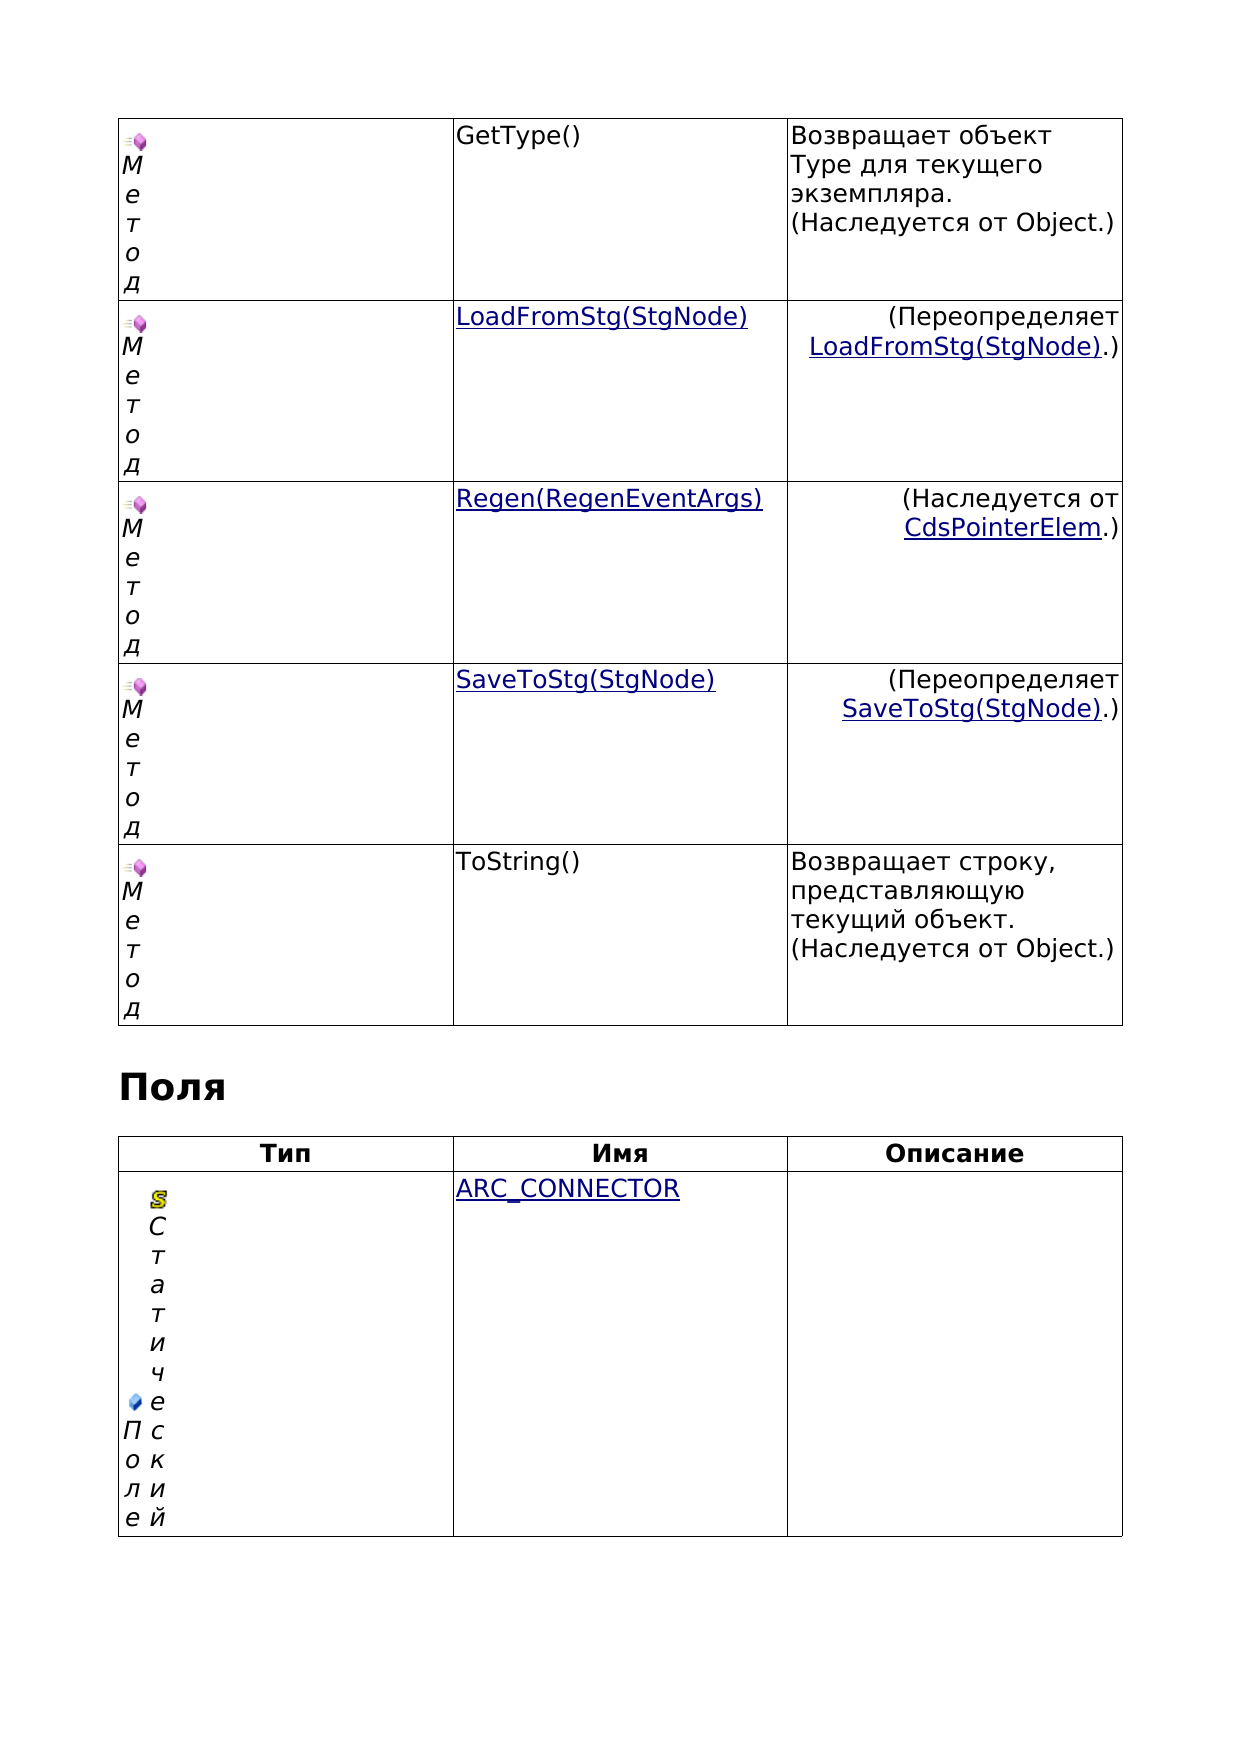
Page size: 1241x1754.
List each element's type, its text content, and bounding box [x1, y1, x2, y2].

picture [121, 315, 147, 333]
picture [121, 678, 147, 696]
table_cell [788, 1172, 1122, 1536]
table_cell [119, 845, 453, 1025]
table_cell SaveToStg(StgNode) [454, 664, 787, 844]
picture [121, 1391, 146, 1416]
table_header Описание [788, 1137, 1122, 1171]
table_cell ToString() [454, 845, 787, 1025]
table_cell [119, 119, 453, 299]
subtitle Поля [118, 1065, 1122, 1109]
table_cell (Переопределяет SaveToStg(StgNode).) [788, 664, 1122, 844]
table_cell Regen(RegenEventArgs) [454, 482, 787, 662]
picture [146, 1186, 172, 1212]
picture [121, 859, 147, 877]
table_cell [119, 482, 453, 662]
picture [121, 496, 147, 514]
table_cell GetType() [454, 119, 787, 299]
table_header Имя [454, 1137, 787, 1171]
table_cell [119, 301, 453, 481]
table_cell LoadFromStg(StgNode) [454, 301, 787, 481]
picture [121, 133, 147, 151]
table_cell Возвращает строку, представляющую текущий объект. (Наследуется от Object.) [788, 845, 1122, 1025]
table_cell [119, 664, 453, 844]
table_cell (Наследуется от CdsPointerElem.) [788, 482, 1122, 662]
table_cell ARC_CONNECTOR [454, 1172, 787, 1536]
table_cell (Переопределяет LoadFromStg(StgNode).) [788, 301, 1122, 481]
table_header Тип [119, 1137, 453, 1171]
table_cell Возвращает объект Type для текущего экземпляра. (Наследуется от Object.) [788, 119, 1122, 299]
table_cell [119, 1172, 453, 1536]
